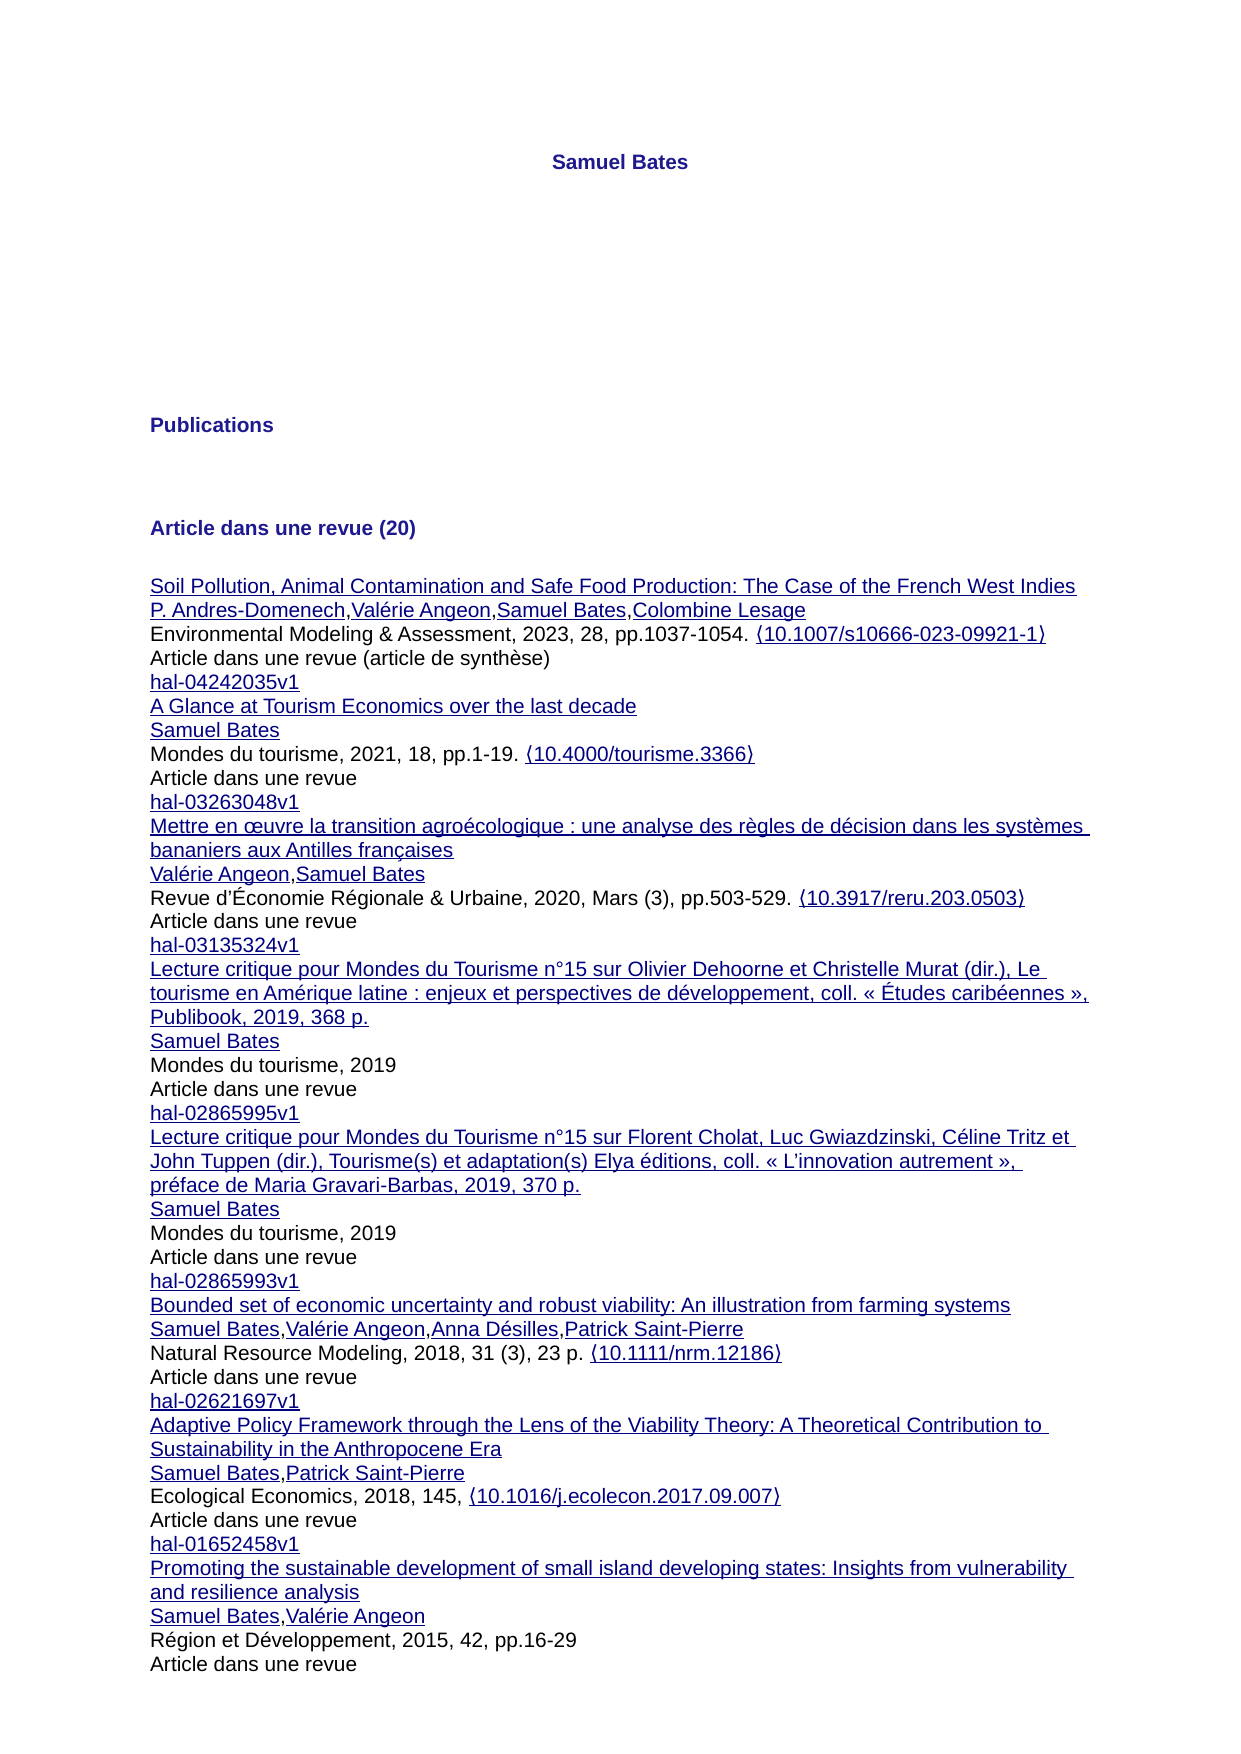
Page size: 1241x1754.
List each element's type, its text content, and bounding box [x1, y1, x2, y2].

table_cell Lecture critique pour Mondes du Tourisme n°15 sur Florent Cholat, Luc Gwiazdzinski, Céline Tritz et John Tuppen (dir.), Tourisme(s) et adaptation(s) Elya éditions, coll. « L’innovation autrement », préface de Maria Gravari-Barbas, 2019, 370 p. Samuel Bates Mondes du tourisme, 2019 Article dans une revue hal-02865993v1 [150, 1125, 1090, 1293]
table_cell Promoting the sustainable development of small island developing states: Insights from vulnerability and resilience analysis Samuel Bates,Valérie Angeon Région et Développement, 2015, 42, pp.16-29 Article dans une revue [150, 1556, 1090, 1676]
subtitle Article dans une revue (20) [150, 516, 1090, 539]
table_cell Mettre en œuvre la transition agroécologique : une analyse des règles de décision dans les systèmes [150, 814, 1090, 834]
subtitle Publications [150, 412, 1090, 436]
table_header Soil Pollution, Animal Contamination and Safe Food Production: The Case of the French West Indies P. Andres-Domenech,Valérie Angeon,Samuel Bates,Colombine Lesage Environmental Modeling & Assessment, 2023, 28, pp.1037-1054. ⟨10.1007/s10666-023-09921-1⟩ Article dans une revue (article de synthèse) hal-04242035v1 [150, 574, 1090, 694]
table_cell bananiers aux Antilles françaises Valérie Angeon,Samuel Bates Revue d’Économie Régionale & Urbaine, 2020, Mars (3), pp.503-529. ⟨10.3917/reru.203.0503⟩ Article dans une revue hal-03135324v1 [150, 836, 1090, 957]
table_cell Adaptive Policy Framework through the Lens of the Viability Theory: A Theoretical Contribution to Sustainability in the Anthropocene Era Samuel Bates,Patrick Saint-Pierre Ecological Economics, 2018, 145, ⟨10.1016/j.ecolecon.2017.09.007⟩ Article dans une revue hal-01652458v1 [150, 1413, 1090, 1556]
table_cell A Glance at Tourism Economics over the last decade Samuel Bates Mondes du tourisme, 2021, 18, pp.1-19. ⟨10.4000/tourisme.3366⟩ Article dans une revue hal-03263048v1 [150, 694, 1090, 813]
table_cell Lecture critique pour Mondes du Tourisme n°15 sur Olivier Dehoorne et Christelle Murat (dir.), Le tourisme en Amérique latine : enjeux et perspectives de développement, coll. « Études caribéennes », Publibook, 2019, 368 p. Samuel Bates Mondes du tourisme, 2019 Article dans une revue hal-02865995v1 [150, 957, 1090, 1125]
table_cell Bounded set of economic uncertainty and robust viability: An illustration from farming systems Samuel Bates,Valérie Angeon,Anna Désilles,Patrick Saint-Pierre Natural Resource Modeling, 2018, 31 (3), 23 p. ⟨10.1111/nrm.12186⟩ Article dans une revue hal-02621697v1 [150, 1293, 1090, 1412]
subtitle Samuel Bates [150, 150, 1090, 174]
